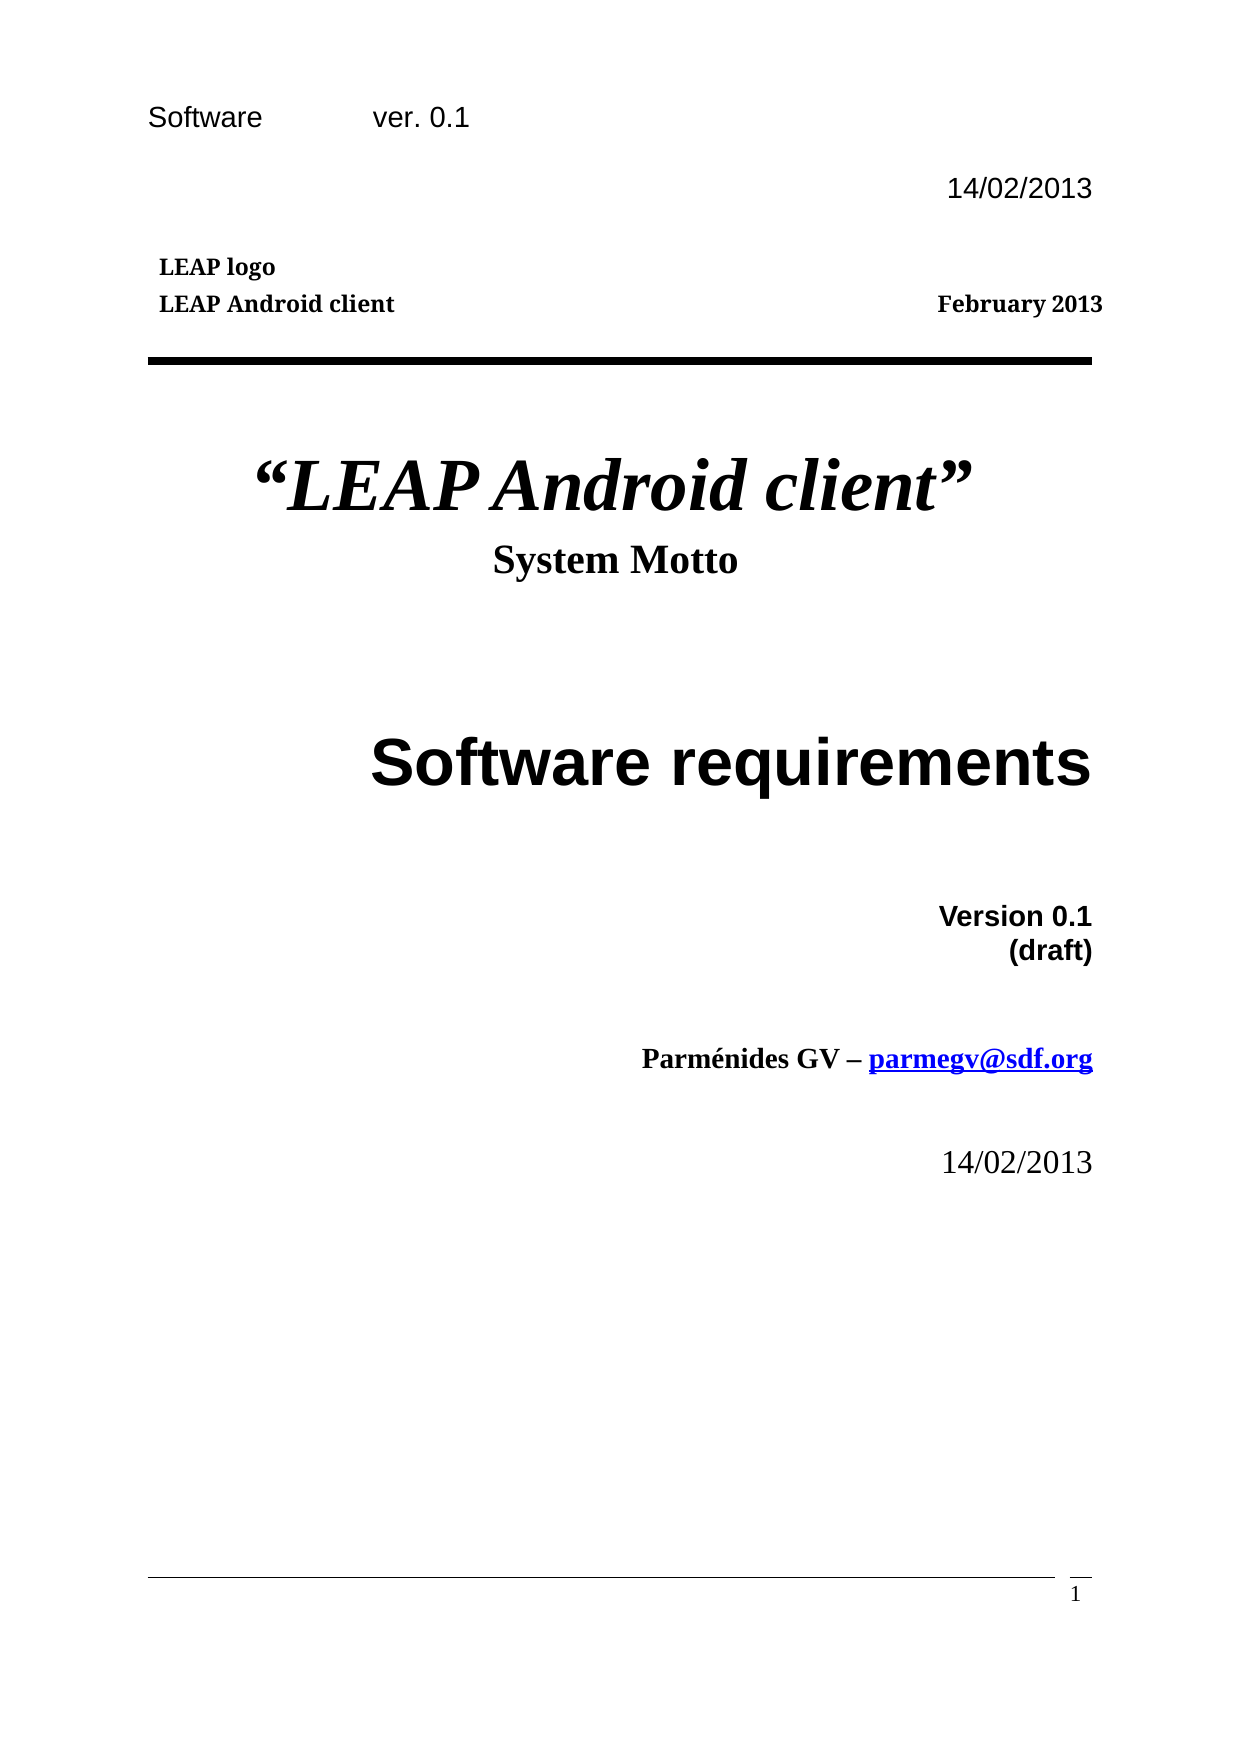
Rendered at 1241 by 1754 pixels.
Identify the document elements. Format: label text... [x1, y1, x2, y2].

text 14/02/2013 [148, 1142, 1092, 1180]
table_cell February 2013 [824, 288, 1114, 332]
subtitle Software requirements [148, 723, 1092, 799]
table_cell LEAP Android client [148, 288, 824, 332]
text Version 0.1 (draft) [148, 899, 1092, 966]
table_header LEAP logo [148, 251, 1114, 288]
subtitle “LEAP Android client” System Motto [148, 440, 1092, 584]
text Parménides GV – parmegv@sdf.org [148, 1041, 1092, 1075]
